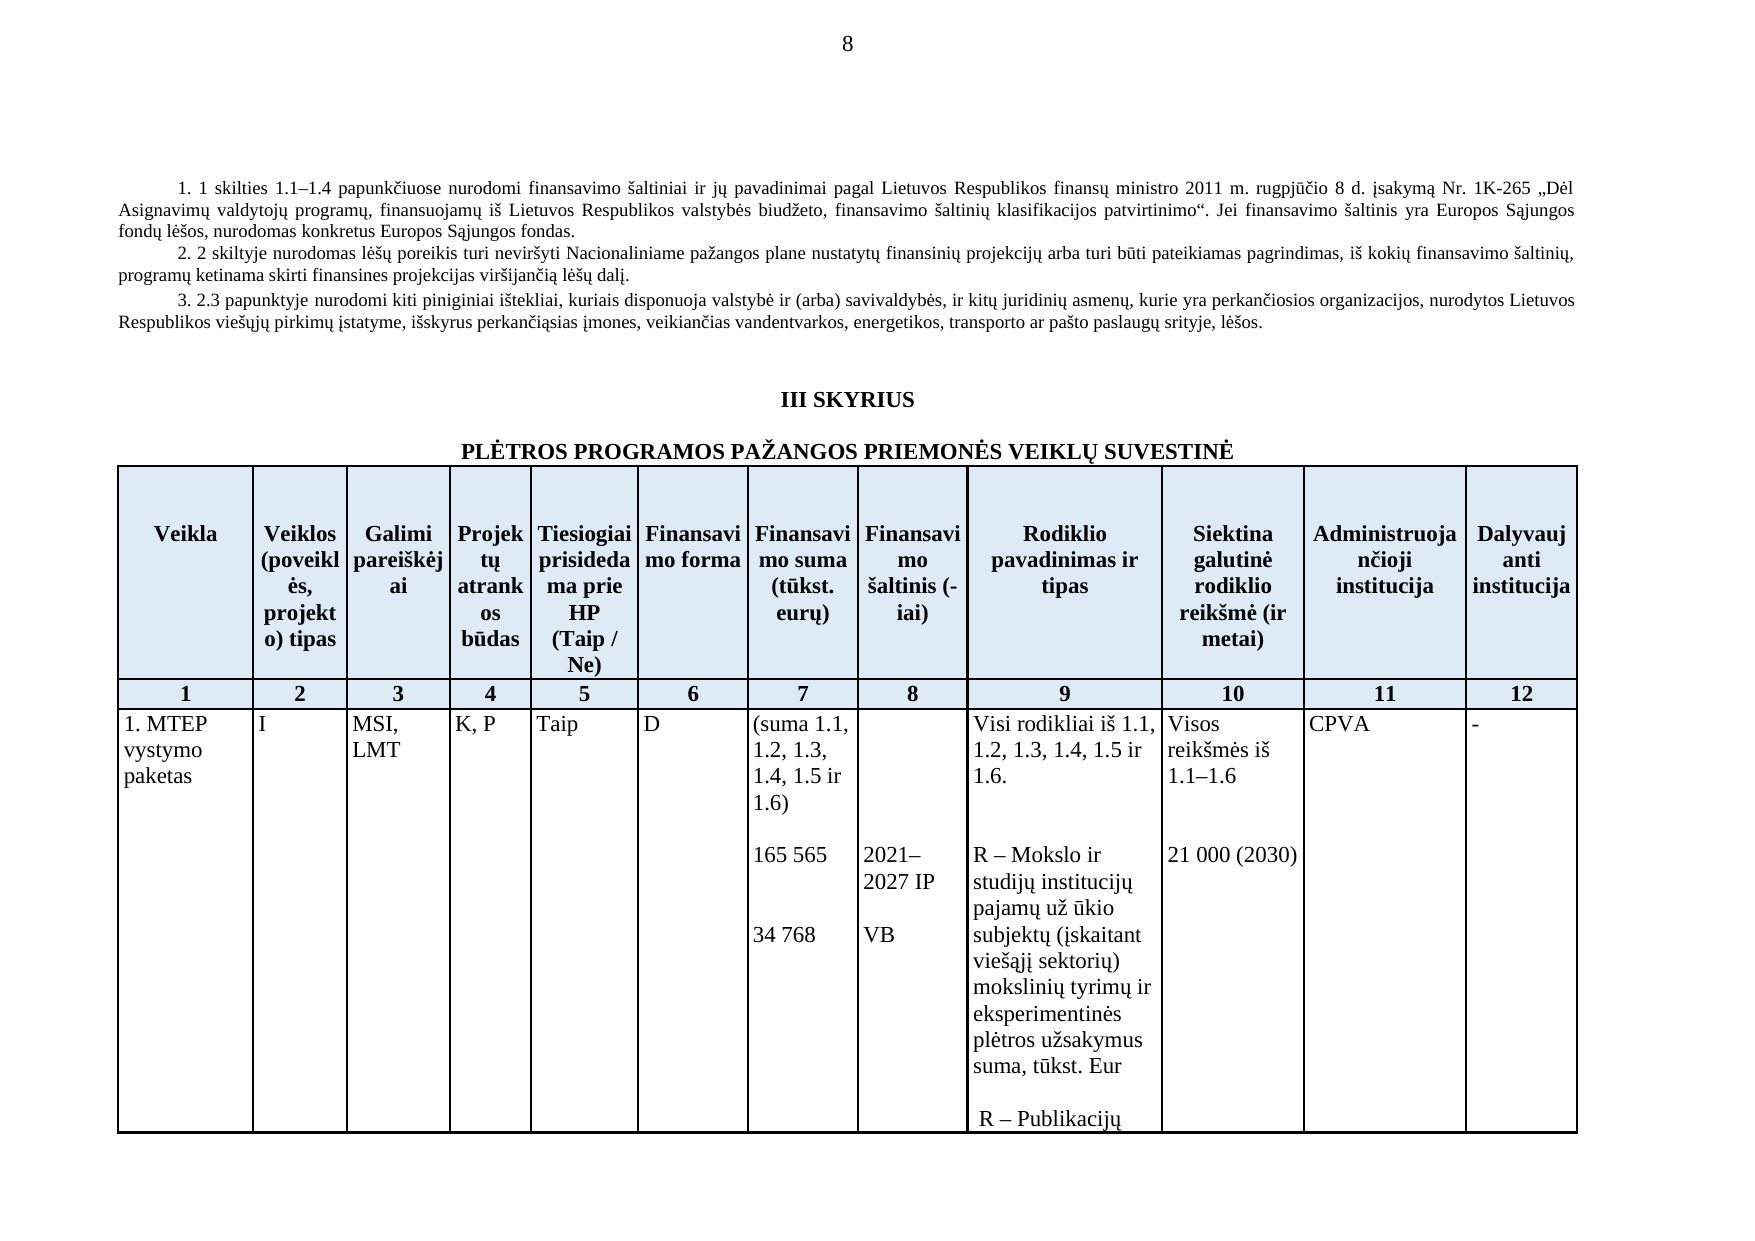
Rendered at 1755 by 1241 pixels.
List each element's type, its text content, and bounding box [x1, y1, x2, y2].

table_header Veiklos (poveiklės, projekto) tipas [254, 467, 346, 678]
table_cell (suma 1.1, 1.2, 1.3, 1.4, 1.5 ir 1.6) 165 565 34 768 [749, 710, 857, 1131]
table_cell I [254, 710, 346, 1131]
table_header Siektina galutinė rodiklio reikšmė (ir metai) [1163, 467, 1303, 678]
table_cell 9 [969, 680, 1161, 708]
table_cell - [1467, 710, 1576, 1131]
table_header Tiesiogiai prisidedama prie HP (Taip / Ne) [532, 467, 637, 678]
table_header Dalyvaujanti institucija [1467, 467, 1576, 678]
table_header Finansavimo suma (tūkst. eurų) [749, 467, 857, 678]
table_cell 7 [749, 680, 857, 708]
table_cell 4 [451, 680, 530, 708]
table_cell 5 [532, 680, 637, 708]
table_header Finansavimo šaltinis (-iai) [859, 467, 966, 678]
table_cell 2021–2027 IP VB [859, 710, 966, 1131]
table_cell 1. MTEP vystymo paketas [119, 710, 252, 1131]
table_header Finansavimo forma [639, 467, 747, 678]
table_cell 6 [639, 680, 747, 708]
text 1. 1 skilties 1.1–1.4 papunkčiuose nurodomi finansavimo šaltiniai ir jų pavadinimai pagal Lietuvos Respublikos finansų ministro 2011 m. rugpjūčio 8 d. įsakymą Nr. 1K-265 „Dėl Asignavimų valdytojų programų, finansuojamų iš Lietuvos Respublikos valstybės biudžeto, finansavimo šaltinių klasifikacijos patvirtinimo“. Jei finansavimo šaltinis yra Europos Sąjungos fondų lėšos, nurodomas konkretus Europos Sąjungos fondas. [118, 177, 1577, 242]
table_cell Taip [532, 710, 637, 1131]
text III SKYRIUS [118, 386, 1577, 412]
table_cell 1 [119, 680, 252, 708]
table_cell D [639, 710, 747, 1131]
text 3. 2.3 papunktyje nurodomi kiti piniginiai ištekliai, kuriais disponuoja valstybė ir (arba) savivaldybės, ir kitų juridinių asmenų, kurie yra perkančiosios organizacijos, nurodytos Lietuvos Respublikos viešųjų pirkimų įstatyme, išskyrus perkančiąsias įmones, veikiančias vandentvarkos, energetikos, transporto ar pašto paslaugų srityje, lėšos. [118, 285, 1577, 333]
text 2. 2 skiltyje nurodomas lėšų poreikis turi neviršyti Nacionaliniame pažangos plane nustatytų finansinių projekcijų arba turi būti pateikiamas pagrindimas, iš kokių finansavimo šaltinių, programų ketinama skirti finansines projekcijas viršijančią lėšų dalį. [118, 242, 1577, 285]
table_cell 8 [859, 680, 966, 708]
text PLĖTROS PROGRAMOS PAŽANGOS PRIEMONĖS VEIKLŲ SUVESTINĖ [118, 438, 1577, 465]
table_cell 12 [1467, 680, 1576, 708]
table_cell 10 [1163, 680, 1303, 708]
table_cell CPVA [1305, 710, 1465, 1131]
table_cell Visos reikšmės iš 1.1–1.6 21 000 (2030) [1163, 710, 1303, 1131]
table_cell 3 [348, 680, 449, 708]
table_header Projektų atrankos būdas [451, 467, 530, 678]
table_cell MSI, LMT [348, 710, 449, 1131]
table_header Galimi pareiškėjai [348, 467, 449, 678]
table_header Administruojančioji institucija [1305, 467, 1465, 678]
table_cell 11 [1305, 680, 1465, 708]
table_header Veikla [119, 467, 252, 678]
table_cell K, P [451, 710, 530, 1131]
table_cell 2 [254, 680, 346, 708]
table_header Rodiklio pavadinimas ir tipas [969, 467, 1161, 678]
table_cell Visi rodikliai iš 1.1, 1.2, 1.3, 1.4, 1.5 ir 1.6. R – Mokslo ir studijų institucijų pajamų už ūkio subjektų (įskaitant viešąjį sektorių) mokslinių tyrimų ir eksperimentinės plėtros užsakymus suma, tūkst. Eur R – Publikacijų [969, 710, 1161, 1131]
